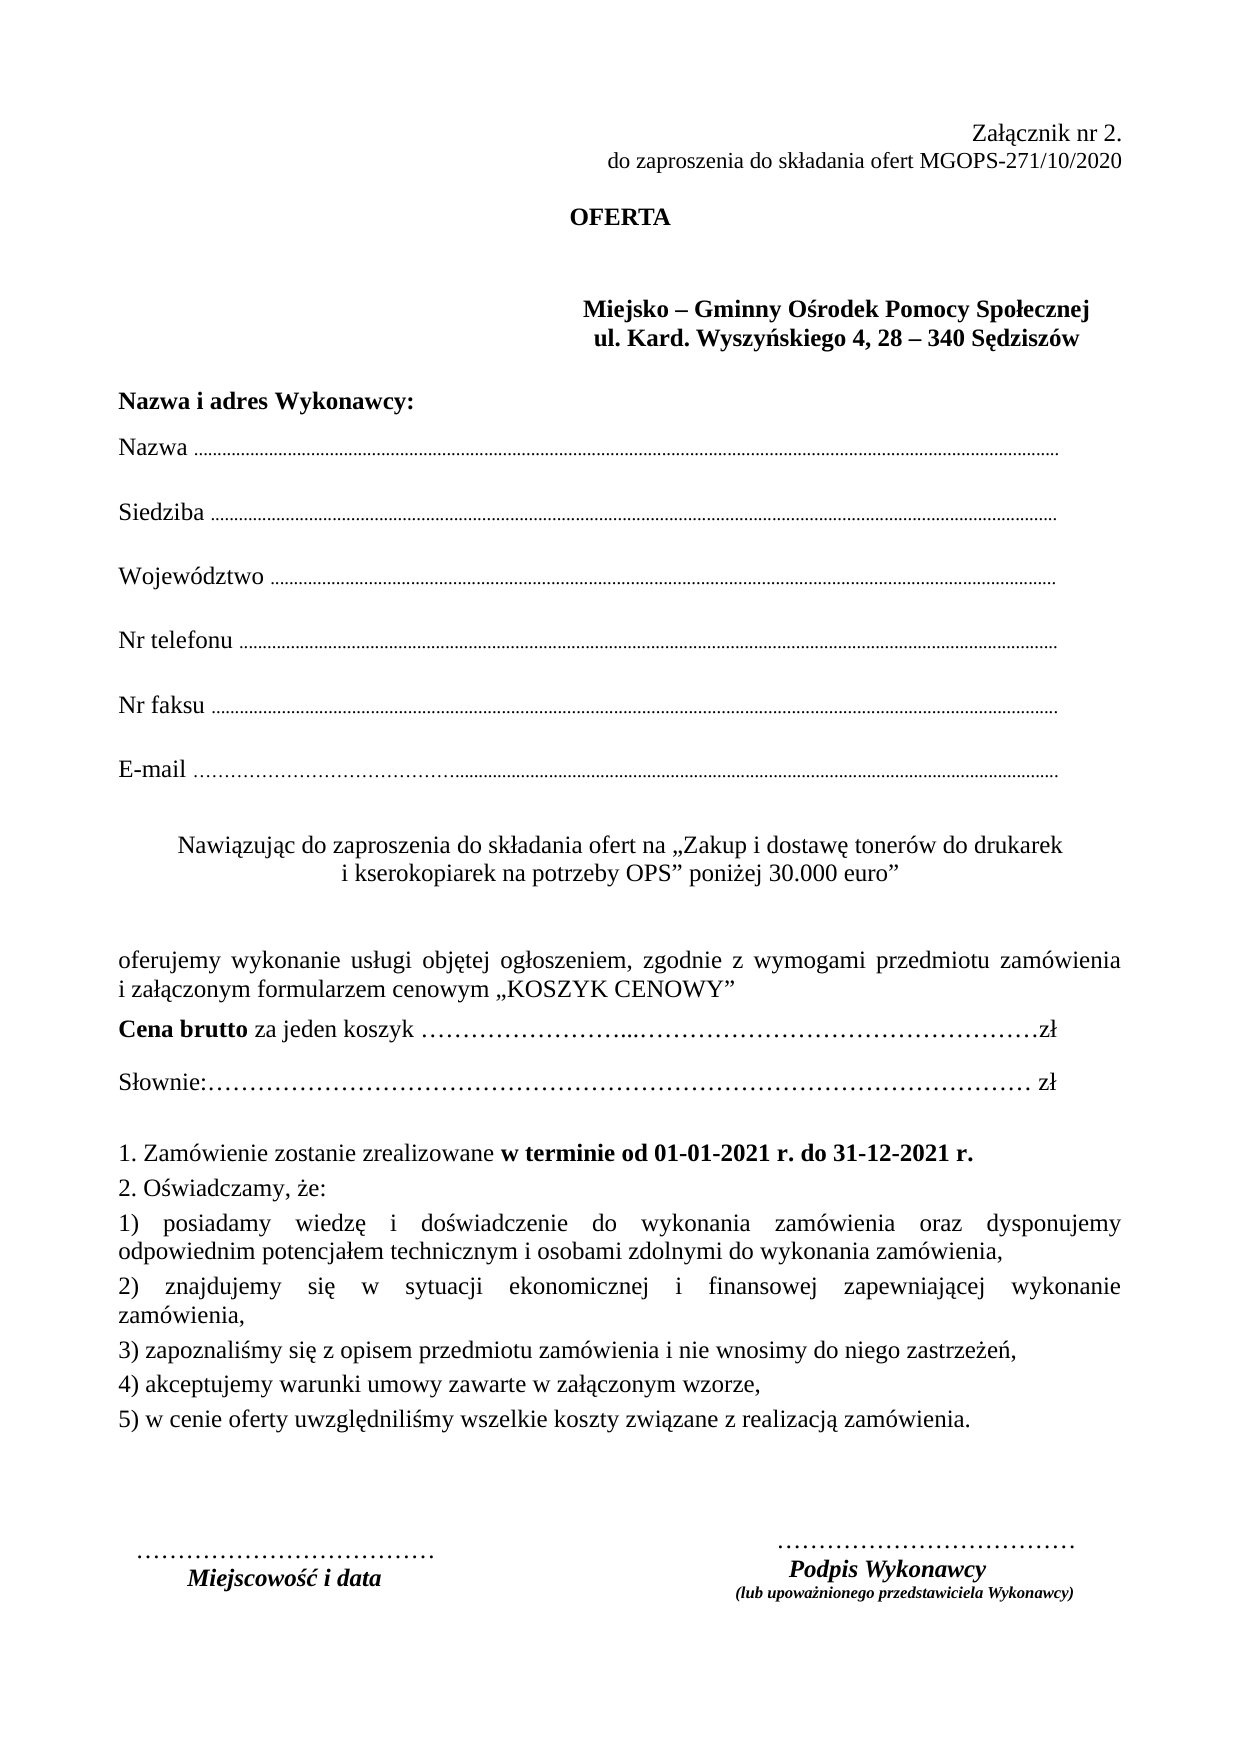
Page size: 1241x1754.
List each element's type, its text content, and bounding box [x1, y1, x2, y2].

text Nawiązując do zaproszenia do składania ofert na „Zakup i dostawę tonerów do drukarek i kserokopiarek na potrzeby OPS” poniżej 30.000 euro” [118, 830, 1122, 887]
text 1) posiadamy wiedzę i doświadczenie do wykonania zamówienia oraz dysponujemy odpowiednim potencjałem technicznym i osobami zdolnymi do wykonania zamówienia, [118, 1208, 1122, 1265]
text Załącznik nr 2. [118, 118, 1122, 147]
text 3) zapoznaliśmy się z opisem przedmiotu zamówienia i nie wnosimy do niego zastrzeżeń, [118, 1335, 1122, 1363]
table_header [453, 1519, 729, 1607]
text OFERTA [118, 202, 1122, 231]
text Województwo ........................................................................................................................................................................ [118, 561, 1122, 590]
text 5) w cenie oferty uwzględniliśmy wszelkie koszty związane z realizacją zamówienia. [118, 1404, 1122, 1433]
text oferujemy wykonanie usługi objętej ogłoszeniem, zgodnie z wymogami przedmiotu zamówienia i załączonym formularzem cenowym „KOSZYK CENOWY” [118, 945, 1122, 1003]
text Cena brutto za jeden koszyk ……………………...…………………………………………zł [118, 1014, 1122, 1043]
table_header ……………………………… Miejscowość i data [118, 1519, 453, 1607]
table_header ……………………………… Podpis Wykonawcy (lub upoważnionego przedstawiciela Wykonawcy) [730, 1519, 1123, 1607]
table_header Miejsko – Gminny Ośrodek Pomocy Społecznej ul. Kard. Wyszyńskiego 4, 28 – 340 Sędziszów [551, 288, 1122, 357]
text Nr telefonu ............................................................................................................................................................................... [118, 626, 1122, 654]
text Siedziba ..................................................................................................................................................................................... [118, 497, 1122, 526]
text Nr faksu ..................................................................................................................................................................................... [118, 690, 1122, 719]
text Nazwa ......................................................................................................................................................................................... [118, 432, 1122, 461]
table_header [118, 288, 551, 357]
text Nazwa i adres Wykonawcy: [118, 386, 1122, 415]
text 1. Zamówienie zostanie zrealizowane w terminie od 01-01-2021 r. do 31-12-2021 r. [118, 1138, 1122, 1167]
text 4) akceptujemy warunki umowy zawarte w załączonym wzorze, [118, 1369, 1122, 1398]
subtitle Słownie:……………………………………………………………………………………… zł [118, 1067, 1122, 1096]
text 2. Oświadczamy, że: [118, 1173, 1122, 1202]
text E-mail ……………………………………................................................................................................................................. [118, 754, 1122, 783]
text 2) znajdujemy się w sytuacji ekonomicznej i finansowej zapewniającej wykonanie zamówienia, [118, 1271, 1122, 1329]
text do zaproszenia do składania ofert MGOPS-271/10/2020 [118, 147, 1122, 173]
